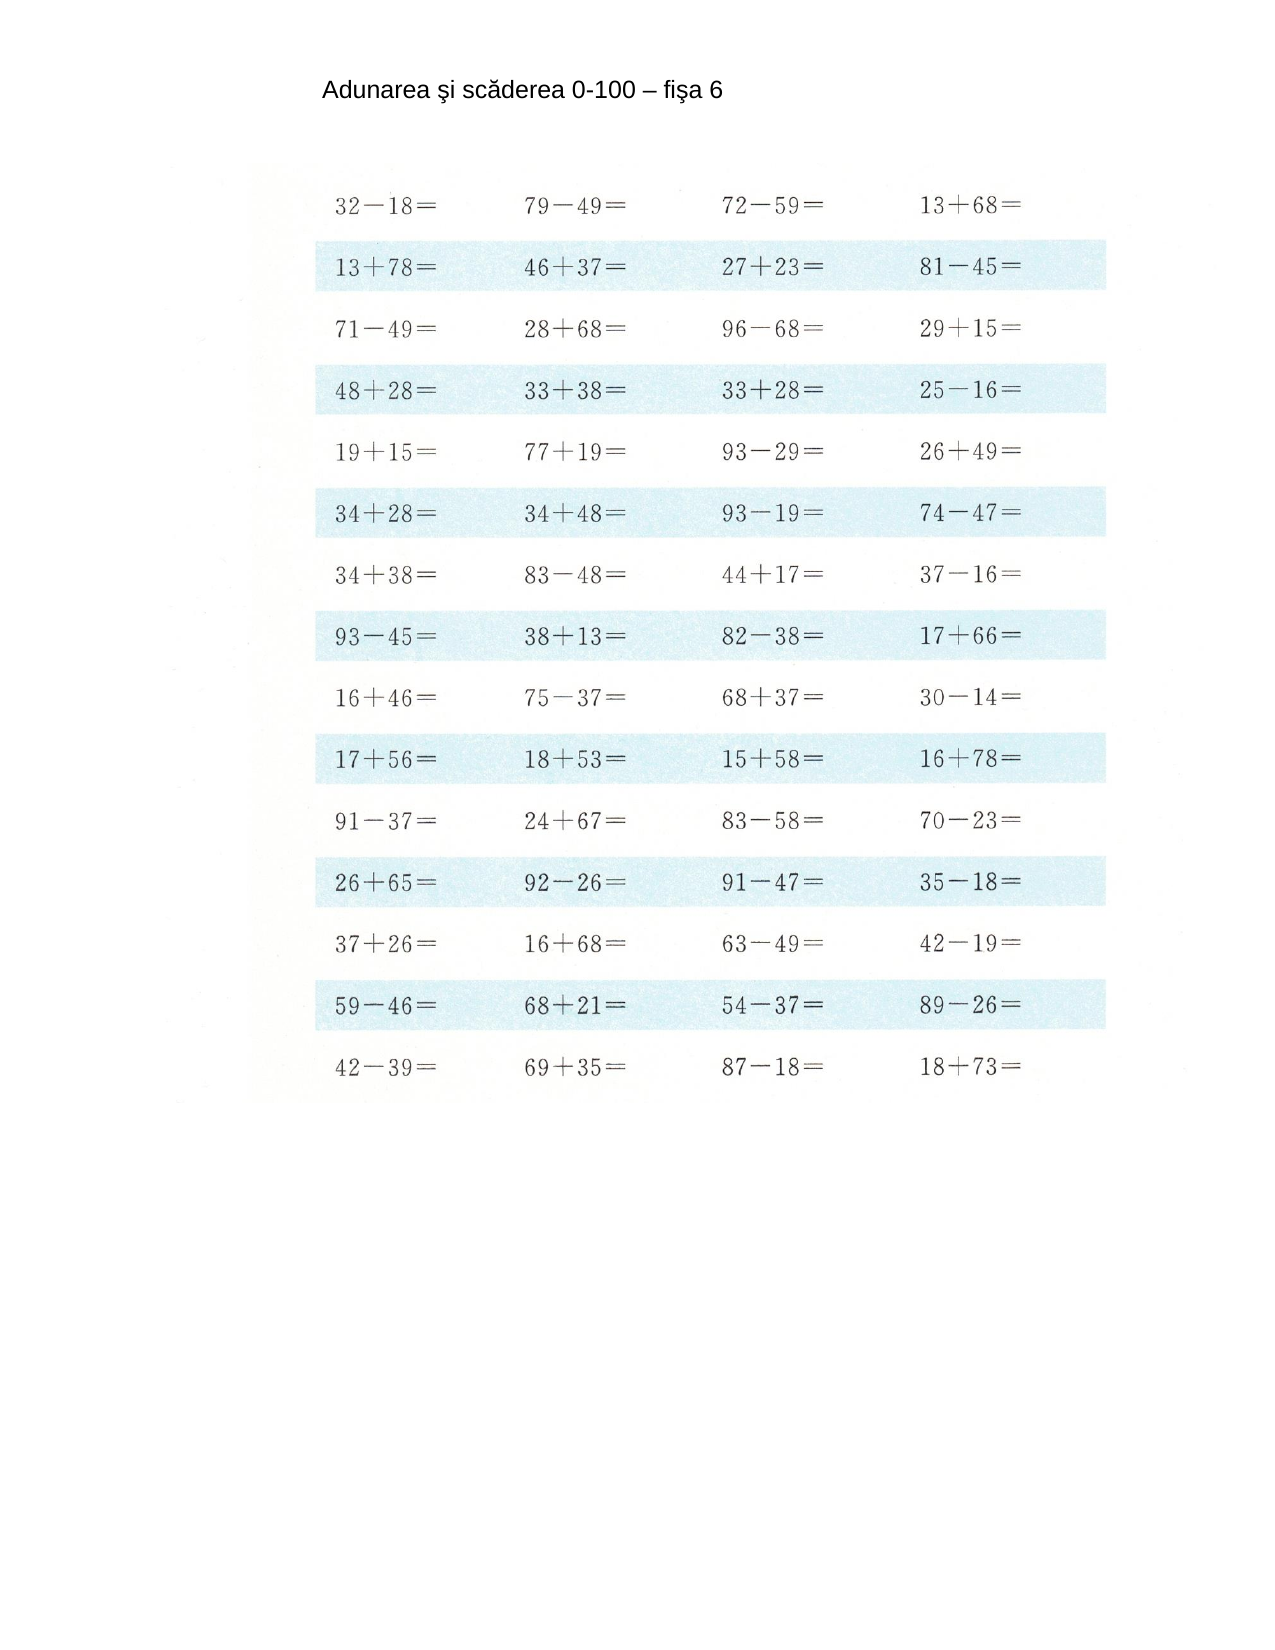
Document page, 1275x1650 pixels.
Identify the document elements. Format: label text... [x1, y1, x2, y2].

text Adunarea şi scăderea 0-100 – fişa 6 [150, 75, 1230, 104]
